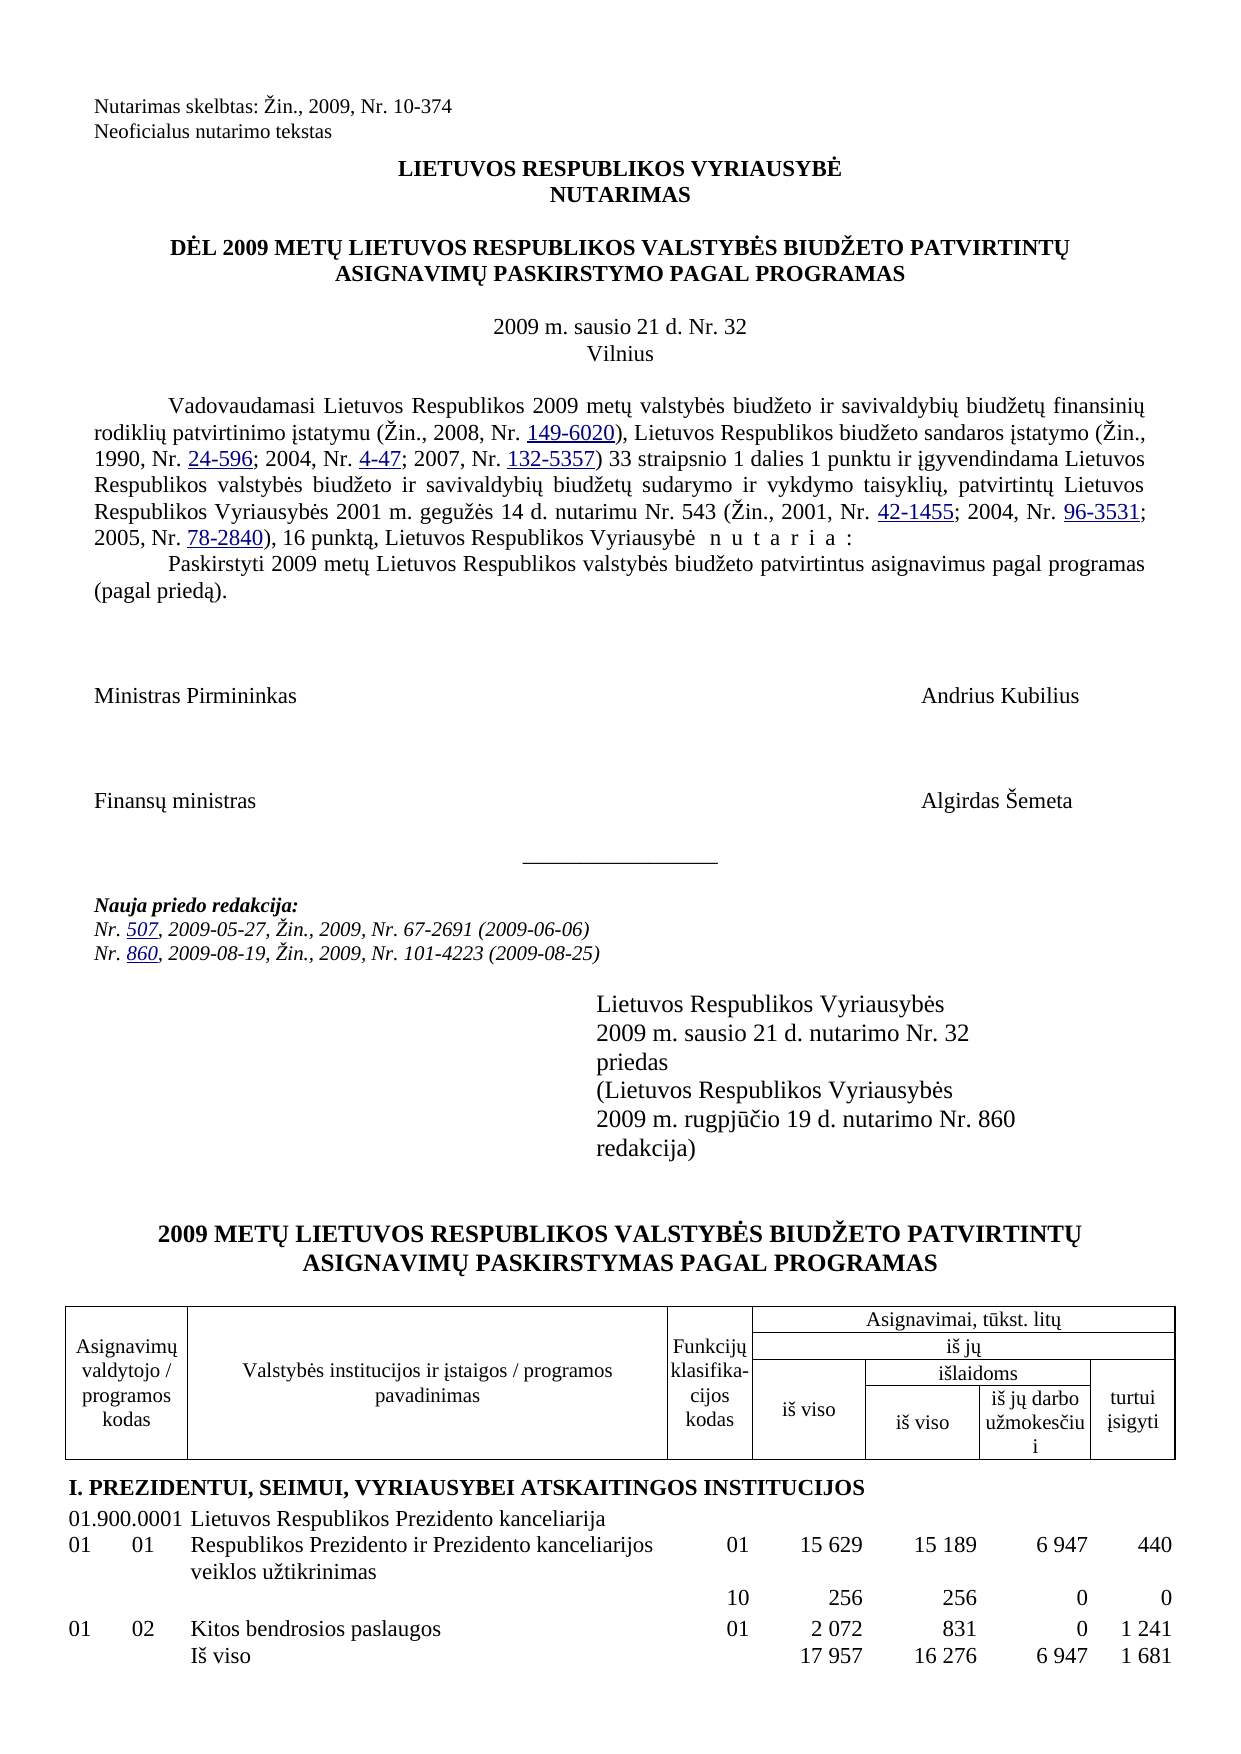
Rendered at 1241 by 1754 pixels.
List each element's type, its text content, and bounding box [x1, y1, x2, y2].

table_cell 6 947 [980, 1642, 1091, 1673]
text Paskirstyti 2009 metų Lietuvos Respublikos valstybės biudžeto patvirtintus asignavimus pagal programas (pagal priedą). [94, 550, 1146, 603]
text 2009 m. sausio 21 d. Nr. 32 [94, 313, 1146, 339]
text Neoficialus nutarimo tekstas [94, 118, 1146, 143]
table_cell Kitos bendrosios paslaugos [188, 1615, 667, 1642]
table_cell 256 [752, 1584, 865, 1615]
table_cell 17 957 [752, 1642, 865, 1673]
text Vadovaudamasi Lietuvos Respublikos 2009 metų valstybės biudžeto ir savivaldybių biudžetų finansinių rodiklių patvirtinimo įstatymu (Žin., 2008, Nr. 149-6020), Lietuvos Respublikos biudžeto sandaros įstatymo (Žin., 1990, Nr. 24-596; 2004, Nr. 4-47; 2007, Nr. 132-5357) 33 straipsnio 1 dalies 1 punktu ir įgyvendindama Lietuvos Respublikos valstybės biudžeto ir savivaldybių biudžetų sudarymo ir vykdymo taisyklių, patvirtintų Lietuvos Respublikos Vyriausybės 2001 m. gegužės 14 d. nutarimu Nr. 543 (Žin., 2001, Nr. 42-1455; 2004, Nr. 96-3531; 2005, Nr. 78-2840), 16 punktą, Lietuvos Respublikos Vyriausybė nutaria: [94, 392, 1146, 550]
table_cell 0 [1091, 1584, 1175, 1615]
table_cell iš jų [753, 1333, 1174, 1359]
text Nutarimas skelbtas: Žin., 2009, Nr. 10-374 [94, 94, 1146, 118]
text _________________ [94, 840, 1146, 867]
table_cell 15 189 [865, 1531, 980, 1584]
table_cell [1091, 1505, 1175, 1531]
table_cell 16 276 [865, 1642, 980, 1673]
table_header Asignavimų valdytojo / programos kodas [66, 1307, 187, 1458]
table_cell 01 [65, 1531, 129, 1584]
table_cell [865, 1505, 980, 1531]
table_cell 256 [865, 1584, 980, 1615]
text Finansų ministras Algirdas Šemeta [94, 788, 1146, 814]
text Ministras Pirmininkas Andrius Kubilius [94, 682, 1146, 708]
table_cell iš jų darbo užmokesčiui [980, 1386, 1090, 1458]
table_cell [667, 1505, 752, 1531]
table_cell 01 [667, 1615, 752, 1642]
table_cell išlaidoms [866, 1360, 1090, 1385]
table_cell 02 [129, 1615, 187, 1642]
table_cell iš viso [753, 1360, 865, 1458]
subtitle Lietuvos Respublikos Vyriausybė [94, 155, 1146, 181]
text Vilnius [94, 339, 1146, 366]
text Lietuvos Respublikos Vyriausybės 2009 m. sausio 21 d. nutarimo Nr. 32 priedas (Lietuvos Respublikos Vyriausybės 2009 m. rugpjūčio 19 d. nutarimo Nr. 860 redakcija) [596, 989, 1146, 1162]
table_cell Lietuvos Respublikos Prezidento kanceliarija [188, 1505, 667, 1531]
table_cell 15 629 [752, 1531, 865, 1584]
text 2009 metų Lietuvos Respublikos valstybės biudžeto patvirtintų asignavimų paskirstymas pagal programas [94, 1219, 1146, 1277]
table_header Funkcijų klasifika-cijos kodas [668, 1307, 752, 1458]
table_cell [65, 1460, 1175, 1474]
table_cell [752, 1505, 865, 1531]
table_cell 6 947 [980, 1531, 1091, 1584]
table_cell turtui įsigyti [1091, 1360, 1174, 1458]
table_header Valstybės institucijos ir įstaigos / programos pavadinimas [188, 1307, 667, 1458]
table_cell 2 072 [752, 1615, 865, 1642]
subtitle DĖL 2009 METŲ LIETUVOS RESPUBLIKOS VALSTYBĖS BIUDŽETO PATVIRTINTŲ ASIGNAVIMŲ PASKIRSTYMO PAGAL PROGRAMAS [94, 234, 1146, 287]
table_cell [188, 1584, 667, 1615]
table_cell [65, 1584, 129, 1615]
table_cell [129, 1642, 187, 1673]
table_cell 0 [980, 1584, 1091, 1615]
table_cell [129, 1584, 187, 1615]
table_cell 01 [65, 1615, 129, 1642]
table_cell 0 [980, 1615, 1091, 1642]
table_cell iš viso [866, 1386, 979, 1458]
table_cell Iš viso [188, 1642, 667, 1673]
table_cell 01 [667, 1531, 752, 1584]
text nutarimas [94, 181, 1146, 208]
text Nr. 507, 2009-05-27, Žin., 2009, Nr. 67-2691 (2009-06-06) [94, 917, 1146, 941]
table_cell 1 681 [1091, 1642, 1175, 1673]
table_cell 10 [667, 1584, 752, 1615]
text Nauja priedo redakcija: [94, 893, 1146, 917]
table_cell 01.900.0001 [65, 1505, 187, 1531]
text Nr. 860, 2009-08-19, Žin., 2009, Nr. 101-4223 (2009-08-25) [94, 941, 1146, 965]
table_cell Respublikos Prezidento ir Prezidento kanceliarijos veiklos užtikrinimas [188, 1531, 667, 1584]
table_cell 831 [865, 1615, 980, 1642]
table_cell [667, 1642, 752, 1673]
table_cell [65, 1642, 129, 1673]
table_cell 440 [1091, 1531, 1175, 1584]
table_cell 1 241 [1091, 1615, 1175, 1642]
table_cell [980, 1505, 1091, 1531]
table_cell I. PREZIDENTUI, SEIMUI, VYRIAUSYBEI ATSKAITINGOS INSTITUCIJOS [65, 1474, 1175, 1505]
table_header Asignavimai, tūkst. litų [753, 1307, 1174, 1332]
table_cell 01 [129, 1531, 187, 1584]
